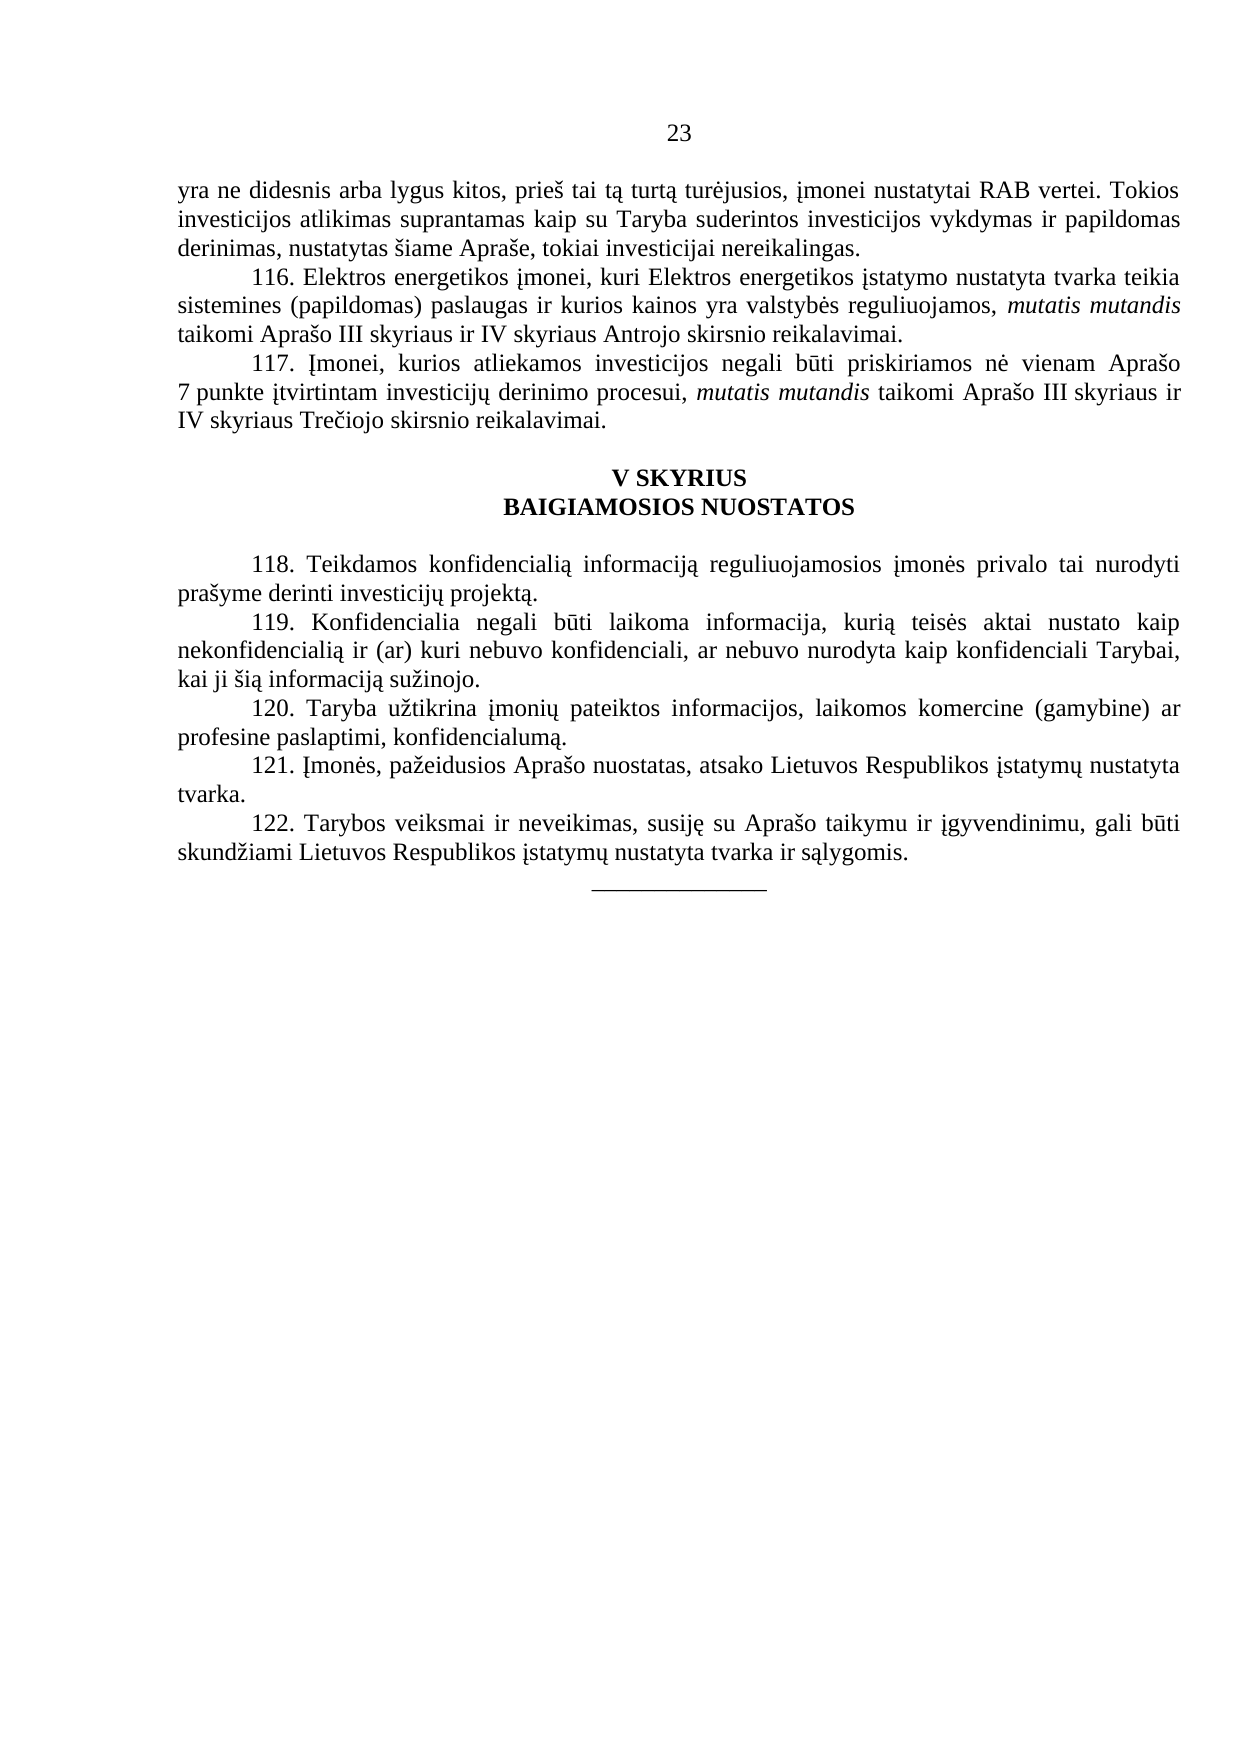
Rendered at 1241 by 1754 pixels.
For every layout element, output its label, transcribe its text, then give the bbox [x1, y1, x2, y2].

text 119. Konfidencialia negali būti laikoma informacija, kurią teisės aktai nustato kaip nekonfidencialią ir (ar) kuri nebuvo konfidenciali, ar nebuvo nurodyta kaip konfidenciali Tarybai, kai ji šią informaciją sužinojo. [177, 607, 1181, 693]
text yra ne didesnis arba lygus kitos, prieš tai tą turtą turėjusios, įmonei nustatytai RAB vertei. Tokios investicijos atlikimas suprantamas kaip su Taryba suderintos investicijos vykdymas ir papildomas derinimas, nustatytas šiame Apraše, tokiai investicijai nereikalingas. [177, 176, 1181, 262]
text ______________ [177, 866, 1181, 894]
text 118. Teikdamos konfidencialią informaciją reguliuojamosios įmonės privalo tai nurodyti prašyme derinti investicijų projektą. [177, 549, 1181, 607]
text 121. Įmonės, pažeidusios Aprašo nuostatas, atsako Lietuvos Respublikos įstatymų nustatyta tvarka. [177, 751, 1181, 808]
text 122. Tarybos veiksmai ir neveikimas, susiję su Aprašo taikymu ir įgyvendinimu, gali būti skundžiami Lietuvos Respublikos įstatymų nustatyta tvarka ir sąlygomis. [177, 808, 1181, 866]
text BAIGIAMOSIOS NUOSTATOS [177, 492, 1181, 521]
text 117. Įmonei, kurios atliekamos investicijos negali būti priskiriamos nė vienam Aprašo 7 punkte įtvirtintam investicijų derinimo procesui, mutatis mutandis taikomi Aprašo III skyriaus ir IV skyriaus Trečiojo skirsnio reikalavimai. [177, 348, 1181, 434]
text 120. Taryba užtikrina įmonių pateiktos informacijos, laikomos komercine (gamybine) ar profesine paslaptimi, konfidencialumą. [177, 693, 1181, 751]
text 116. Elektros energetikos įmonei, kuri Elektros energetikos įstatymo nustatyta tvarka teikia sistemines (papildomas) paslaugas ir kurios kainos yra valstybės reguliuojamos, mutatis mutandis taikomi Aprašo III skyriaus ir IV skyriaus Antrojo skirsnio reikalavimai. [177, 262, 1181, 348]
text V SKYRIUS [177, 463, 1181, 492]
